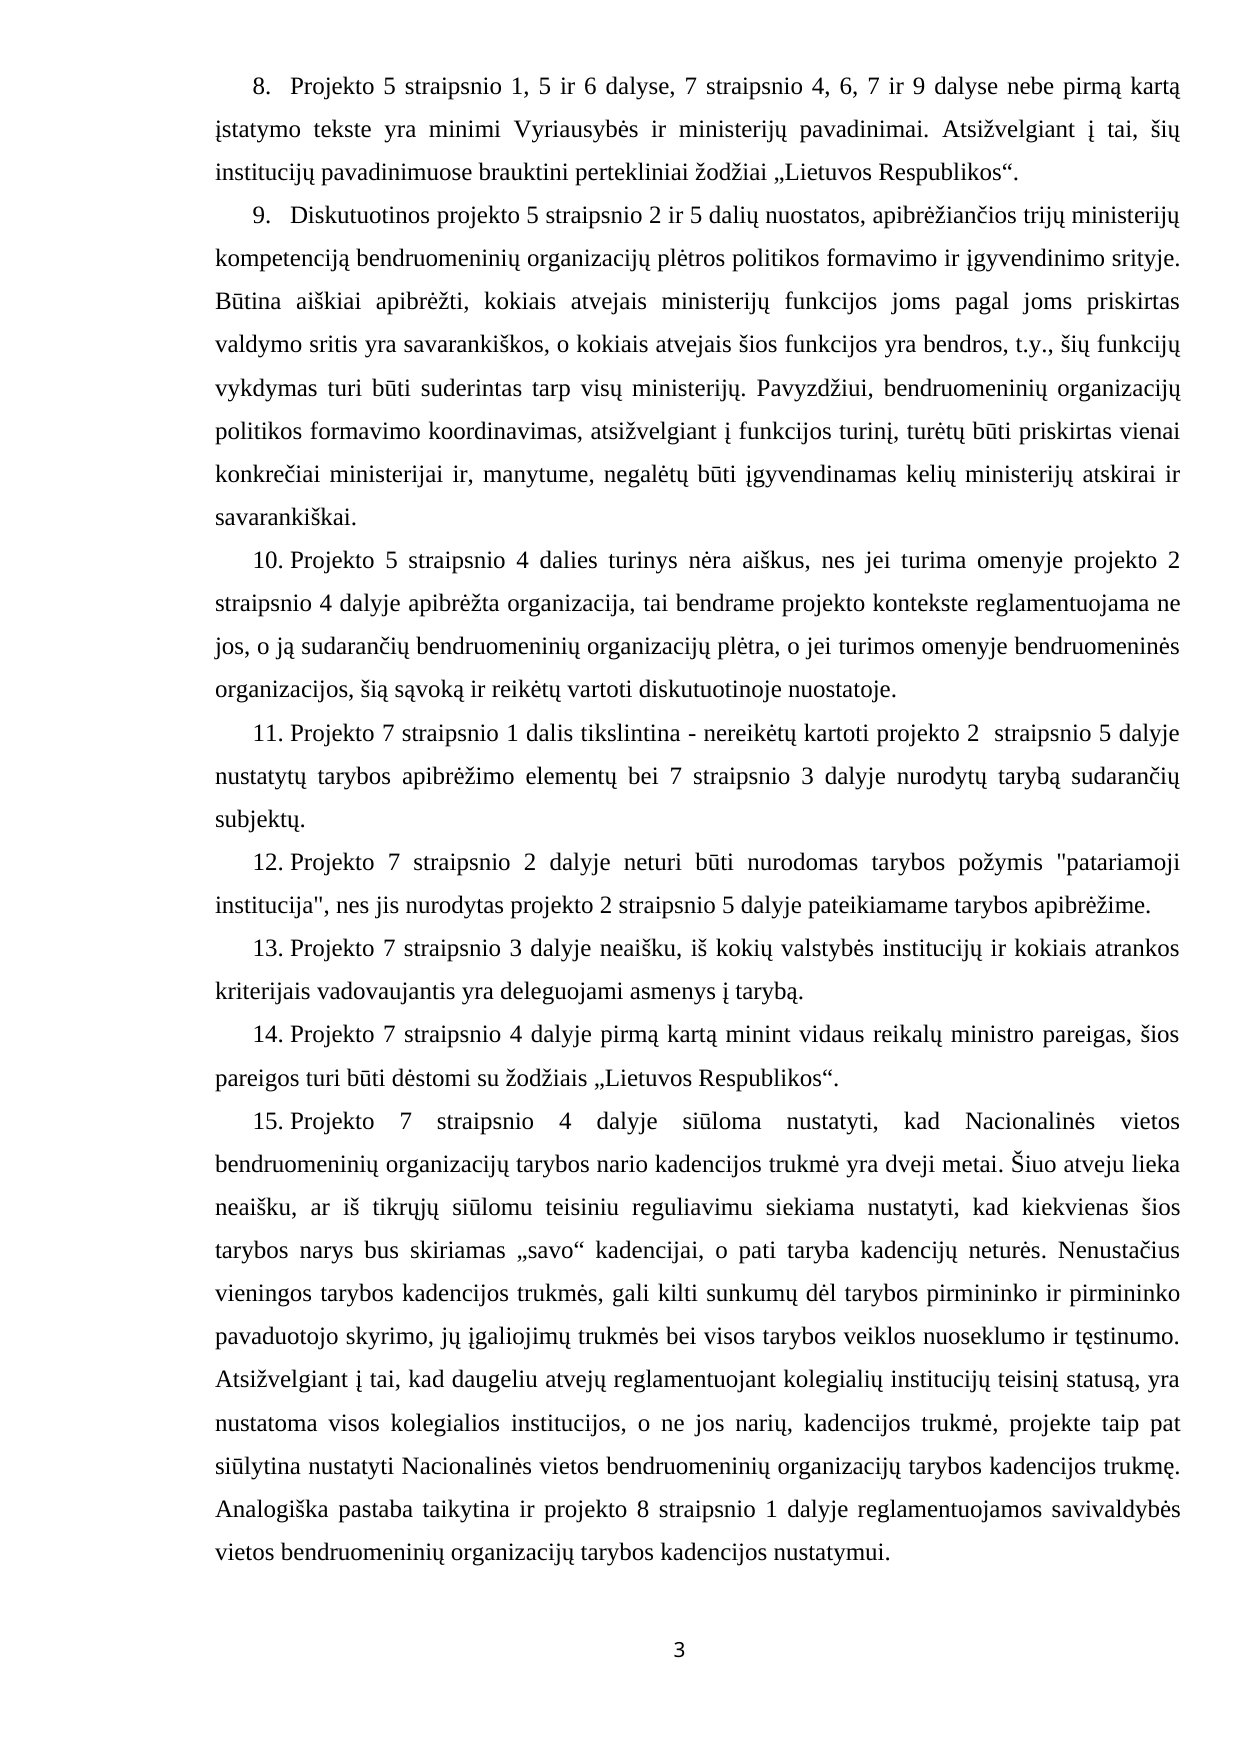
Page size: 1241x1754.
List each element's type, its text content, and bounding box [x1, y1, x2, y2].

list Projekto 7 straipsnio 1 dalis tikslintina - nereikėtų kartoti projekto 2 straipsnio 5 dalyje nustatytų tarybos apibrėžimo elementų bei 7 straipsnio 3 dalyje nurodytų tarybą sudarančių subjektų. [177, 718, 1181, 833]
list Diskutuotinos projekto 5 straipsnio 2 ir 5 dalių nuostatos, apibrėžiančios trijų ministerijų kompetenciją bendruomeninių organizacijų plėtros politikos formavimo ir įgyvendinimo srityje. Būtina aiškiai apibrėžti, kokiais atvejais ministerijų funkcijos joms pagal joms priskirtas valdymo sritis yra savarankiškos, o kokiais atvejais šios funkcijos yra bendros, t.y., šių funkcijų vykdymas turi būti suderintas tarp visų ministerijų. Pavyzdžiui, bendruomeninių organizacijų politikos formavimo koordinavimas, atsižvelgiant į funkcijos turinį, turėtų būti priskirtas vienai konkrečiai ministerijai ir, manytume, negalėtų būti įgyvendinamas kelių ministerijų atskirai ir savarankiškai. [177, 200, 1181, 531]
list Projekto 7 straipsnio 4 dalyje siūloma nustatyti, kad Nacionalinės vietos bendruomeninių organizacijų tarybos nario kadencijos trukmė yra dveji metai. Šiuo atveju lieka neaišku, ar iš tikrųjų siūlomu teisiniu reguliavimu siekiama nustatyti, kad kiekvienas šios tarybos narys bus skiriamas „savo“ kadencijai, o pati taryba kadencijų neturės. Nenustačius vieningos tarybos kadencijos trukmės, gali kilti sunkumų dėl tarybos pirmininko ir pirmininko pavaduotojo skyrimo, jų įgaliojimų trukmės bei visos tarybos veiklos nuoseklumo ir tęstinumo. Atsižvelgiant į tai, kad daugeliu atvejų reglamentuojant kolegialių institucijų teisinį statusą, yra nustatoma visos kolegialios institucijos, o ne jos narių, kadencijos trukmė, projekte taip pat siūlytina nustatyti Nacionalinės vietos bendruomeninių organizacijų tarybos kadencijos trukmę. Analogiška pastaba taikytina ir projekto 8 straipsnio 1 dalyje reglamentuojamos savivaldybės vietos bendruomeninių organizacijų tarybos kadencijos nustatymui. [177, 1106, 1181, 1566]
list Projekto 7 straipsnio 3 dalyje neaišku, iš kokių valstybės institucijų ir kokiais atrankos kriterijais vadovaujantis yra deleguojami asmenys į tarybą. [177, 933, 1181, 1005]
list Projekto 5 straipsnio 1, 5 ir 6 dalyse, 7 straipsnio 4, 6, 7 ir 9 dalyse nebe pirmą kartą įstatymo tekste yra minimi Vyriausybės ir ministerijų pavadinimai. Atsižvelgiant į tai, šių institucijų pavadinimuose brauktini pertekliniai žodžiai „Lietuvos Respublikos“. [177, 71, 1181, 186]
list Projekto 5 straipsnio 4 dalies turinys nėra aiškus, nes jei turima omenyje projekto 2 straipsnio 4 dalyje apibrėžta organizacija, tai bendrame projekto kontekste reglamentuojama ne jos, o ją sudarančių bendruomeninių organizacijų plėtra, o jei turimos omenyje bendruomeninės organizacijos, šią sąvoką ir reikėtų vartoti diskutuotinoje nuostatoje. [177, 545, 1181, 703]
list Projekto 7 straipsnio 4 dalyje pirmą kartą minint vidaus reikalų ministro pareigas, šios pareigos turi būti dėstomi su žodžiais „Lietuvos Respublikos“. [177, 1019, 1181, 1091]
list Projekto 7 straipsnio 2 dalyje neturi būti nurodomas tarybos požymis "patariamoji institucija", nes jis nurodytas projekto 2 straipsnio 5 dalyje pateikiamame tarybos apibrėžime. [177, 847, 1181, 919]
